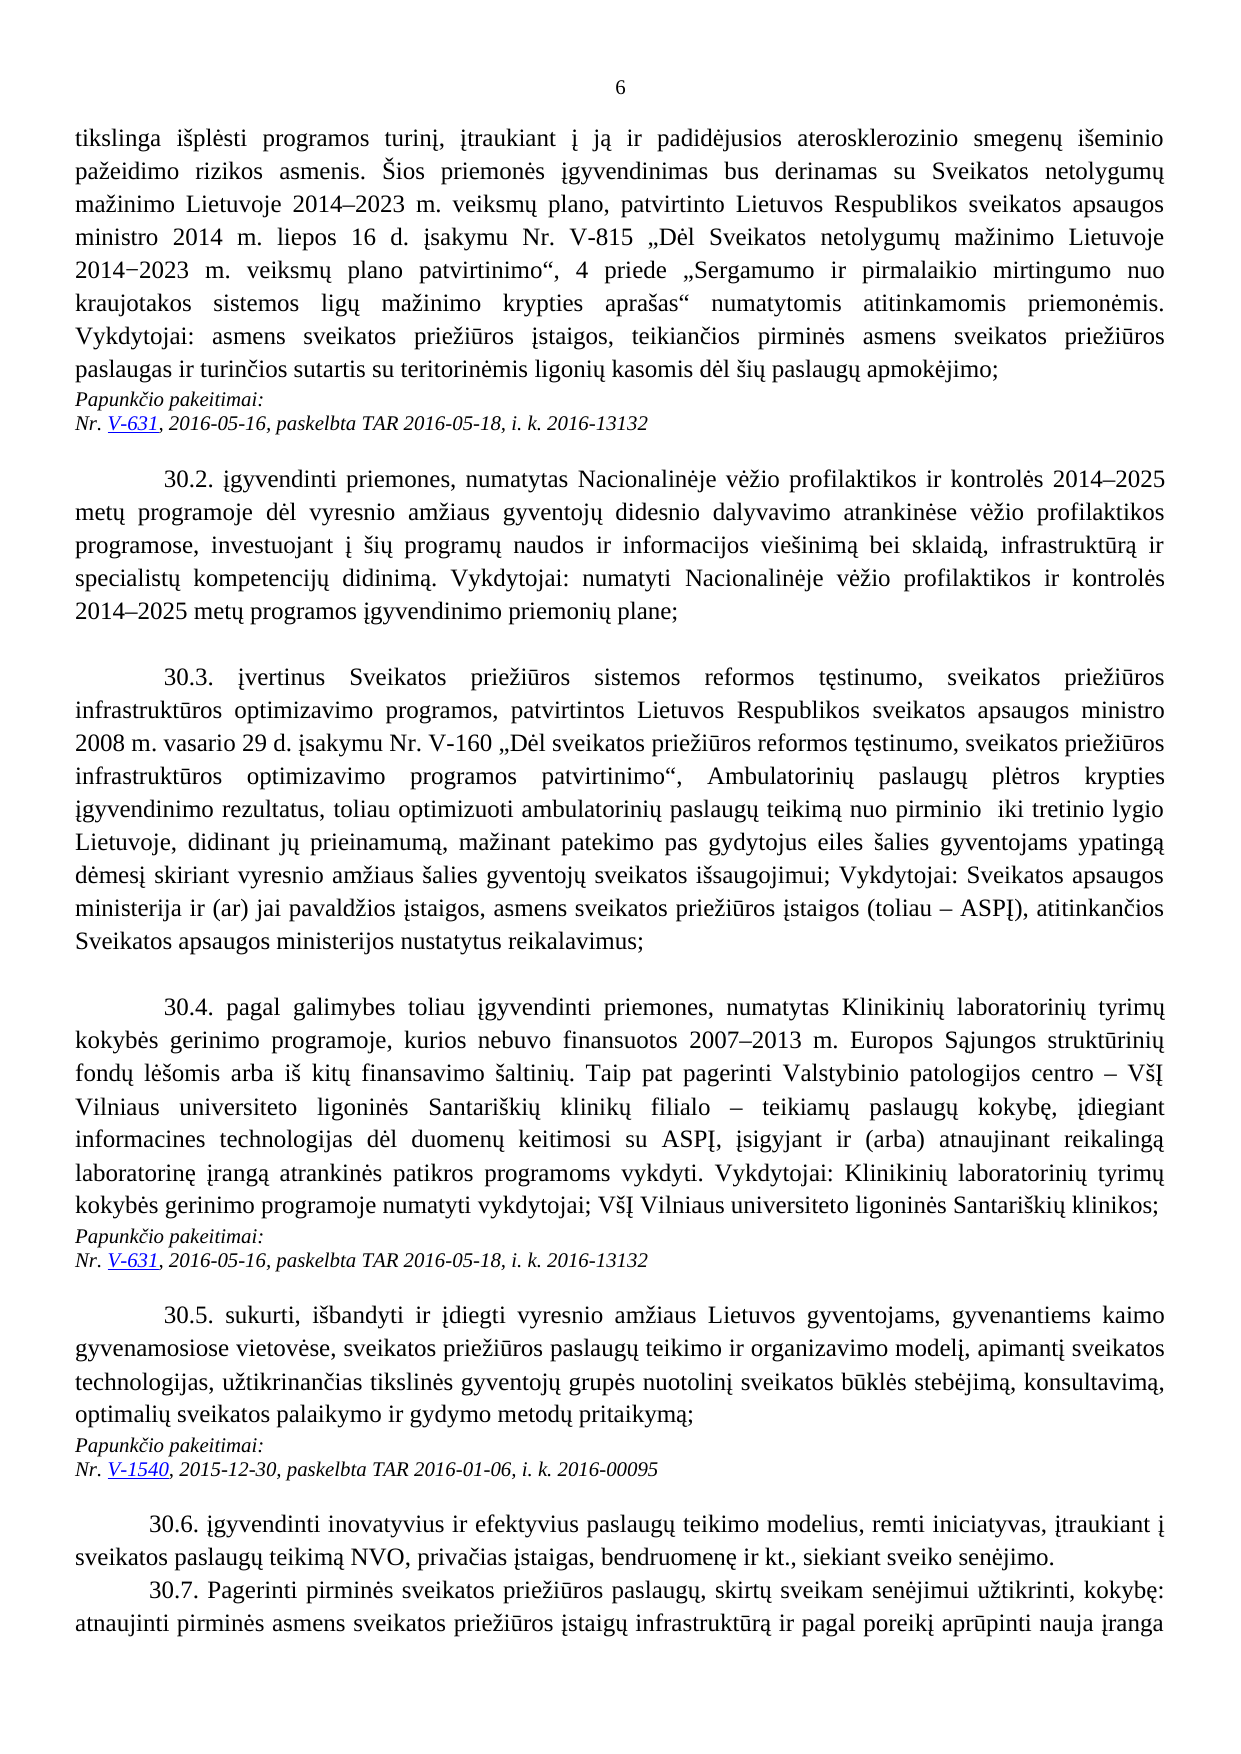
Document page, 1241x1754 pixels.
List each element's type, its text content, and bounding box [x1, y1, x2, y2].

text Papunkčio pakeitimai: [75, 387, 1166, 411]
text 30.5. sukurti, išbandyti ir įdiegti vyresnio amžiaus Lietuvos gyventojams, gyvenantiems kaimo gyvenamosiose vietovėse, sveikatos priežiūros paslaugų teikimo ir organizavimo modelį, apimantį sveikatos technologijas, užtikrinančias tikslinės gyventojų grupės nuotolinį sveikatos būklės stebėjimą, konsultavimą, optimalių sveikatos palaikymo ir gydymo metodų pritaikymą; [75, 1301, 1166, 1428]
text 30.2. įgyvendinti priemones, numatytas Nacionalinėje vėžio profilaktikos ir kontrolės 2014–2025 metų programoje dėl vyresnio amžiaus gyventojų didesnio dalyvavimo atrankinėse vėžio profilaktikos programose, investuojant į šių programų naudos ir informacijos viešinimą bei sklaidą, infrastruktūrą ir specialistų kompetencijų didinimą. Vykdytojai: numatyti Nacionalinėje vėžio profilaktikos ir kontrolės 2014–2025 metų programos įgyvendinimo priemonių plane; [75, 464, 1166, 625]
text 30.4. pagal galimybes toliau įgyvendinti priemones, numatytas Klinikinių laboratorinių tyrimų kokybės gerinimo programoje, kurios nebuvo finansuotos 2007–2013 m. Europos Sąjungos struktūrinių fondų lėšomis arba iš kitų finansavimo šaltinių. Taip pat pagerinti Valstybinio patologijos centro – VšĮ Vilniaus universiteto ligoninės Santariškių klinikų filialo – teikiamų paslaugų kokybę, įdiegiant informacines technologijas dėl duomenų keitimosi su ASPĮ, įsigyjant ir (arba) atnaujinant reikalingą laboratorinę įrangą atrankinės patikros programoms vykdyti. Vykdytojai: Klinikinių laboratorinių tyrimų kokybės gerinimo programoje numatyti vykdytojai; VšĮ Vilniaus universiteto ligoninės Santariškių klinikos; [75, 992, 1166, 1219]
text Papunkčio pakeitimai: [75, 1433, 1166, 1457]
text 30.3. įvertinus Sveikatos priežiūros sistemos reformos tęstinumo, sveikatos priežiūros infrastruktūros optimizavimo programos, patvirtintos Lietuvos Respublikos sveikatos apsaugos ministro 2008 m. vasario 29 d. įsakymu Nr. V-160 „Dėl sveikatos priežiūros reformos tęstinumo, sveikatos priežiūros infrastruktūros optimizavimo programos patvirtinimo“, Ambulatorinių paslaugų plėtros krypties įgyvendinimo rezultatus, toliau optimizuoti ambulatorinių paslaugų teikimą nuo pirminio iki tretinio lygio Lietuvoje, didinant jų prieinamumą, mažinant patekimo pas gydytojus eiles šalies gyventojams ypatingą dėmesį skiriant vyresnio amžiaus šalies gyventojų sveikatos išsaugojimui; Vykdytojai: Sveikatos apsaugos ministerija ir (ar) jai pavaldžios įstaigos, asmens sveikatos priežiūros įstaigos (toliau – ASPĮ), atitinkančios Sveikatos apsaugos ministerijos nustatytus reikalavimus; [75, 662, 1166, 955]
text Nr. V-1540, 2015-12-30, paskelbta TAR 2016-01-06, i. k. 2016-00095 [75, 1457, 1166, 1481]
text 30.6. įgyvendinti inovatyvius ir efektyvius paslaugų teikimo modelius, remti iniciatyvas, įtraukiant į sveikatos paslaugų teikimą NVO, privačias įstaigas, bendruomenę ir kt., siekiant sveiko senėjimo. [75, 1509, 1166, 1571]
text 30.7. Pagerinti pirminės sveikatos priežiūros paslaugų, skirtų sveikam senėjimui užtikrinti, kokybę: atnaujinti pirminės asmens sveikatos priežiūros įstaigų infrastruktūrą ir pagal poreikį aprūpinti nauja įranga [75, 1576, 1166, 1637]
text tikslinga išplėsti programos turinį, įtraukiant į ją ir padidėjusios aterosklerozinio smegenų išeminio pažeidimo rizikos asmenis. Šios priemonės įgyvendinimas bus derinamas su Sveikatos netolygumų mažinimo Lietuvoje 2014–2023 m. veiksmų plano, patvirtinto Lietuvos Respublikos sveikatos apsaugos ministro 2014 m. liepos 16 d. įsakymu Nr. V-815 „Dėl Sveikatos netolygumų mažinimo Lietuvoje 2014−2023 m. veiksmų plano patvirtinimo“, 4 priede „Sergamumo ir pirmalaikio mirtingumo nuo kraujotakos sistemos ligų mažinimo krypties aprašas“ numatytomis atitinkamomis priemonėmis. Vykdytojai: asmens sveikatos priežiūros įstaigos, teikiančios pirminės asmens sveikatos priežiūros paslaugas ir turinčios sutartis su teritorinėmis ligonių kasomis dėl šių paslaugų apmokėjimo; [75, 123, 1166, 383]
text Nr. V-631, 2016-05-16, paskelbta TAR 2016-05-18, i. k. 2016-13132 [75, 1248, 1166, 1272]
text Nr. V-631, 2016-05-16, paskelbta TAR 2016-05-18, i. k. 2016-13132 [75, 411, 1166, 435]
text Papunkčio pakeitimai: [75, 1224, 1166, 1248]
